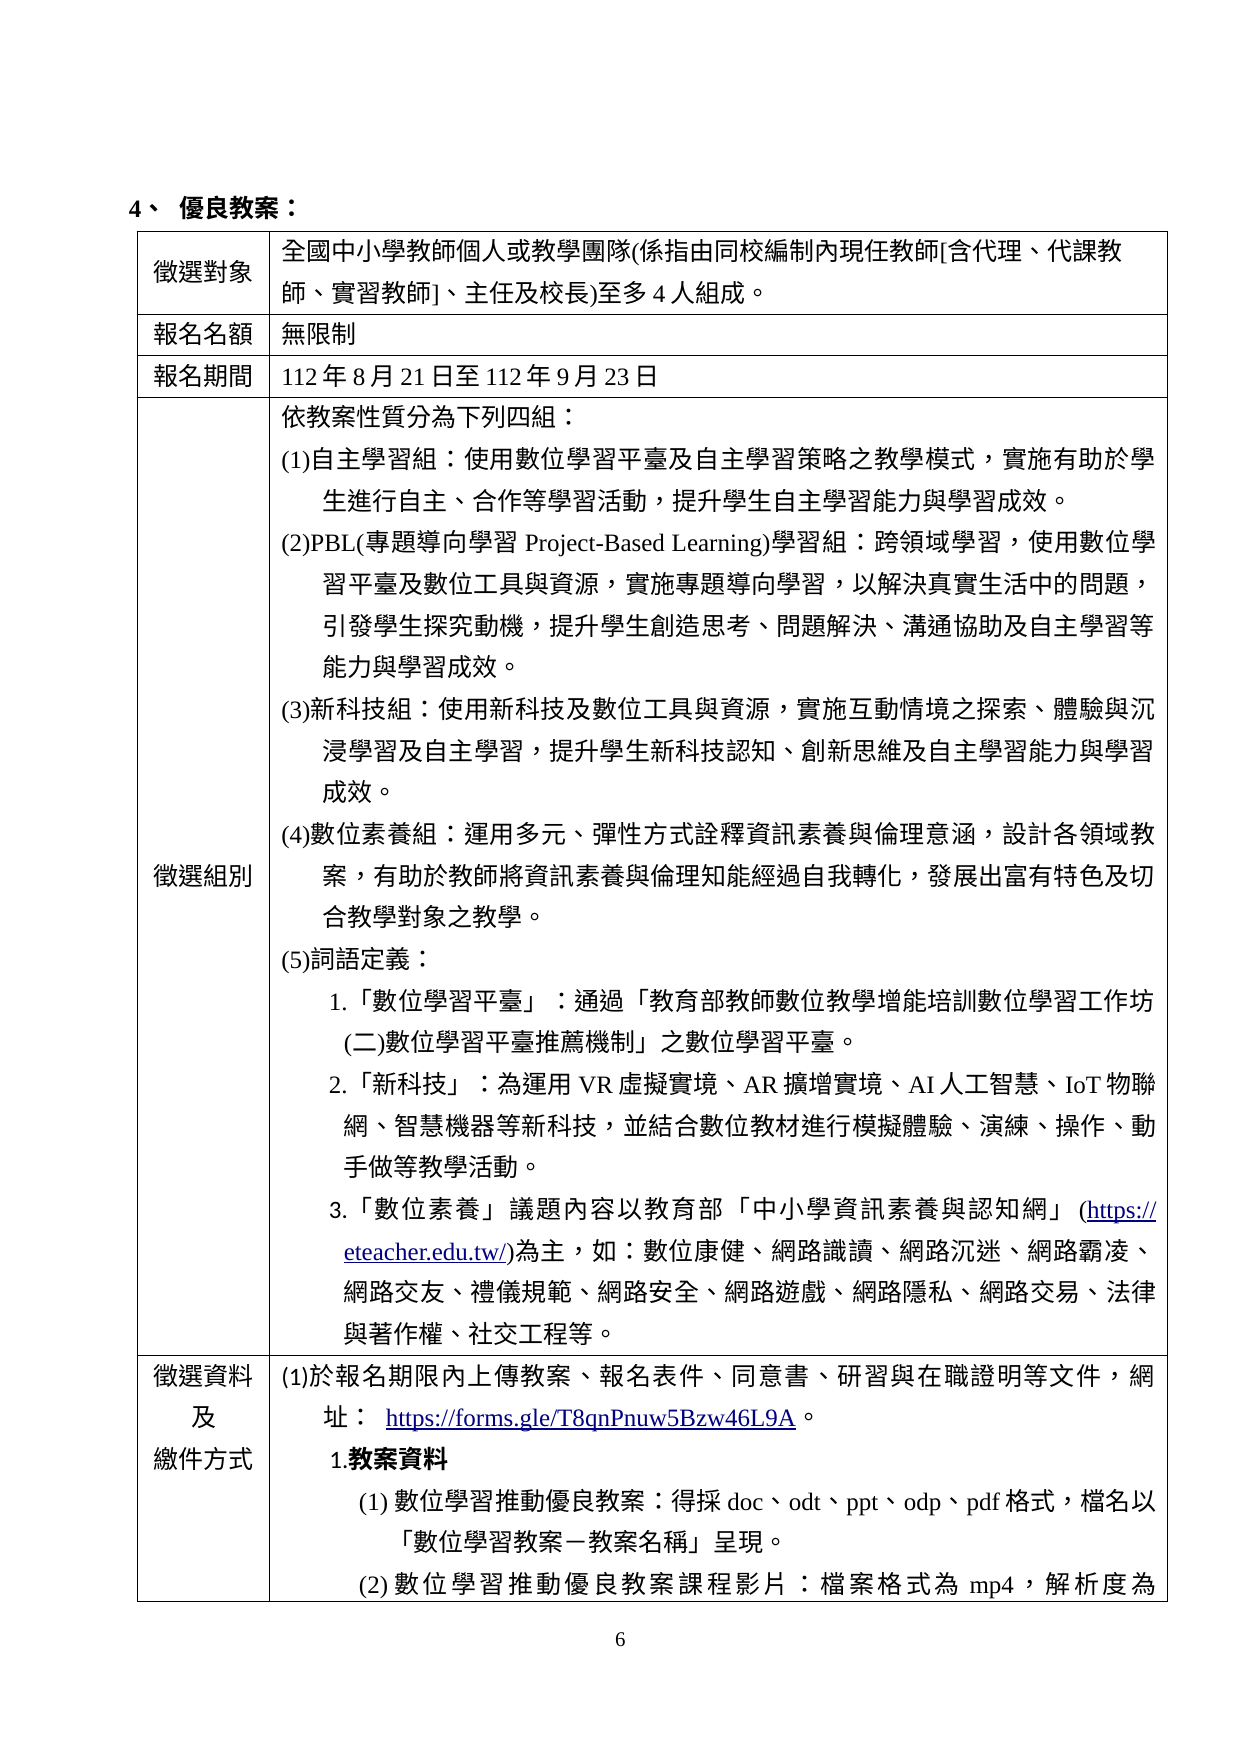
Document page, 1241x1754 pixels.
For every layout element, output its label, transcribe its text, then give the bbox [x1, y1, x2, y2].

table_cell 依教案性質分為下列四組： 自主學習組：使用數位學習平臺及自主學習策略之教學模式，實施有助於學生進行自主、合作等學習活動，提升學生自主學習能力與學習成效。 PBL(專題導向學習Project-Based Learning)學習組：跨領域學習，使用數位學習平臺及數位工具與資源，實施專題導向學習，以解決真實生活中的問題，引發學生探究動機，提升學生創造思考、問題解決、溝通協助及自主學習等能力與學習成效。 新科技組：使用新科技及數位工具與資源，實施互動情境之探索、體驗與沉浸學習及自主學習，提升學生新科技認知、創新思維及自主學習能力與學習成效。 數位素養組：運用多元、彈性方式詮釋資訊素養與倫理意涵，設計各領域教案，有助於教師將資訊素養與倫理知能經過自我轉化，發展出富有特色及切合教學對象之教學。 詞語定義： 「數位學習平臺」：通過「教育部教師數位教學增能培訓數位學習工作坊(二)數位學習平臺推薦機制」之數位學習平臺。 「新科技」：為運用VR虛擬實境、AR擴增實境、AI人工智慧、IoT物聯網、智慧機器等新科技，並結合數位教材進行模擬體驗、演練、操作、動手做等教學活動。 「數位素養」議題內容以教育部「中小學資訊素養與認知網」(https://eteacher.edu.tw/)為主，如：數位康健、網路識讀、網路沉迷、網路霸凌、網路交友、禮儀規範、網路安全、網路遊戲、網路隱私、網路交易、法律與著作權、社交工程等。 [270, 398, 1167, 1355]
table_cell 徵選資料 及 繳件方式 [138, 1356, 269, 1601]
table_cell 於報名期限內上傳教案、報名表件、同意書、研習與在職證明等文件，網址： https://forms.gle/T8qnPnuw5Bzw46L9A。 教案資料 數位學習推動優良教案：得採doc、odt、ppt、odp、pdf格式，檔名以「數位學習教案－教案名稱」呈現。 數位學習推動優良教案課程影片：檔案格式為mp4，解析度為720x1280以上，片長以10分鐘為限，檔案大小不超過1GB，影片檔名請以「數位學習教案課程影片－教案名稱」呈現。 報名表件與相關同意書 數位學習推動優良教案徵選報名表附件1-4：得採doc、odt或pdf格式，檔名以「數位學習教案報名表－教案名稱」呈現。 推動數位學習績優徵選著作權授權同意書附件3、蒐集、處理及利用個人資料提供同意書附件4：簽章後掃描以pdf檔上傳。 研習與在職證明 A1數位學習工作坊(一)及A2數位學習工作坊(二)研習證明(共6小時)：自主學習組及PBL學習組每位成員必須繳交。 在職證明：請繳交在職證明及教師證明。 ※「報名表」及「著作權授權同意書」中提及之參選「教案名稱」需相同。 [270, 1356, 1167, 1601]
table_cell 無限制 [270, 315, 1167, 355]
table_cell 徵選組別 [138, 398, 269, 1355]
table_header 徵選對象 [138, 232, 269, 314]
table_cell 112年8月21日至112年9月23日 [270, 356, 1167, 397]
list 優良教案： [129, 189, 1162, 225]
table_cell 報名期間 [138, 356, 269, 397]
table_cell 報名名額 [138, 315, 269, 355]
table_header 全國中小學教師個人或教學團隊(係指由同校編制內現任教師[含代理、代課教師、實習教師]、主任及校長)至多4人組成。 [270, 232, 1167, 314]
